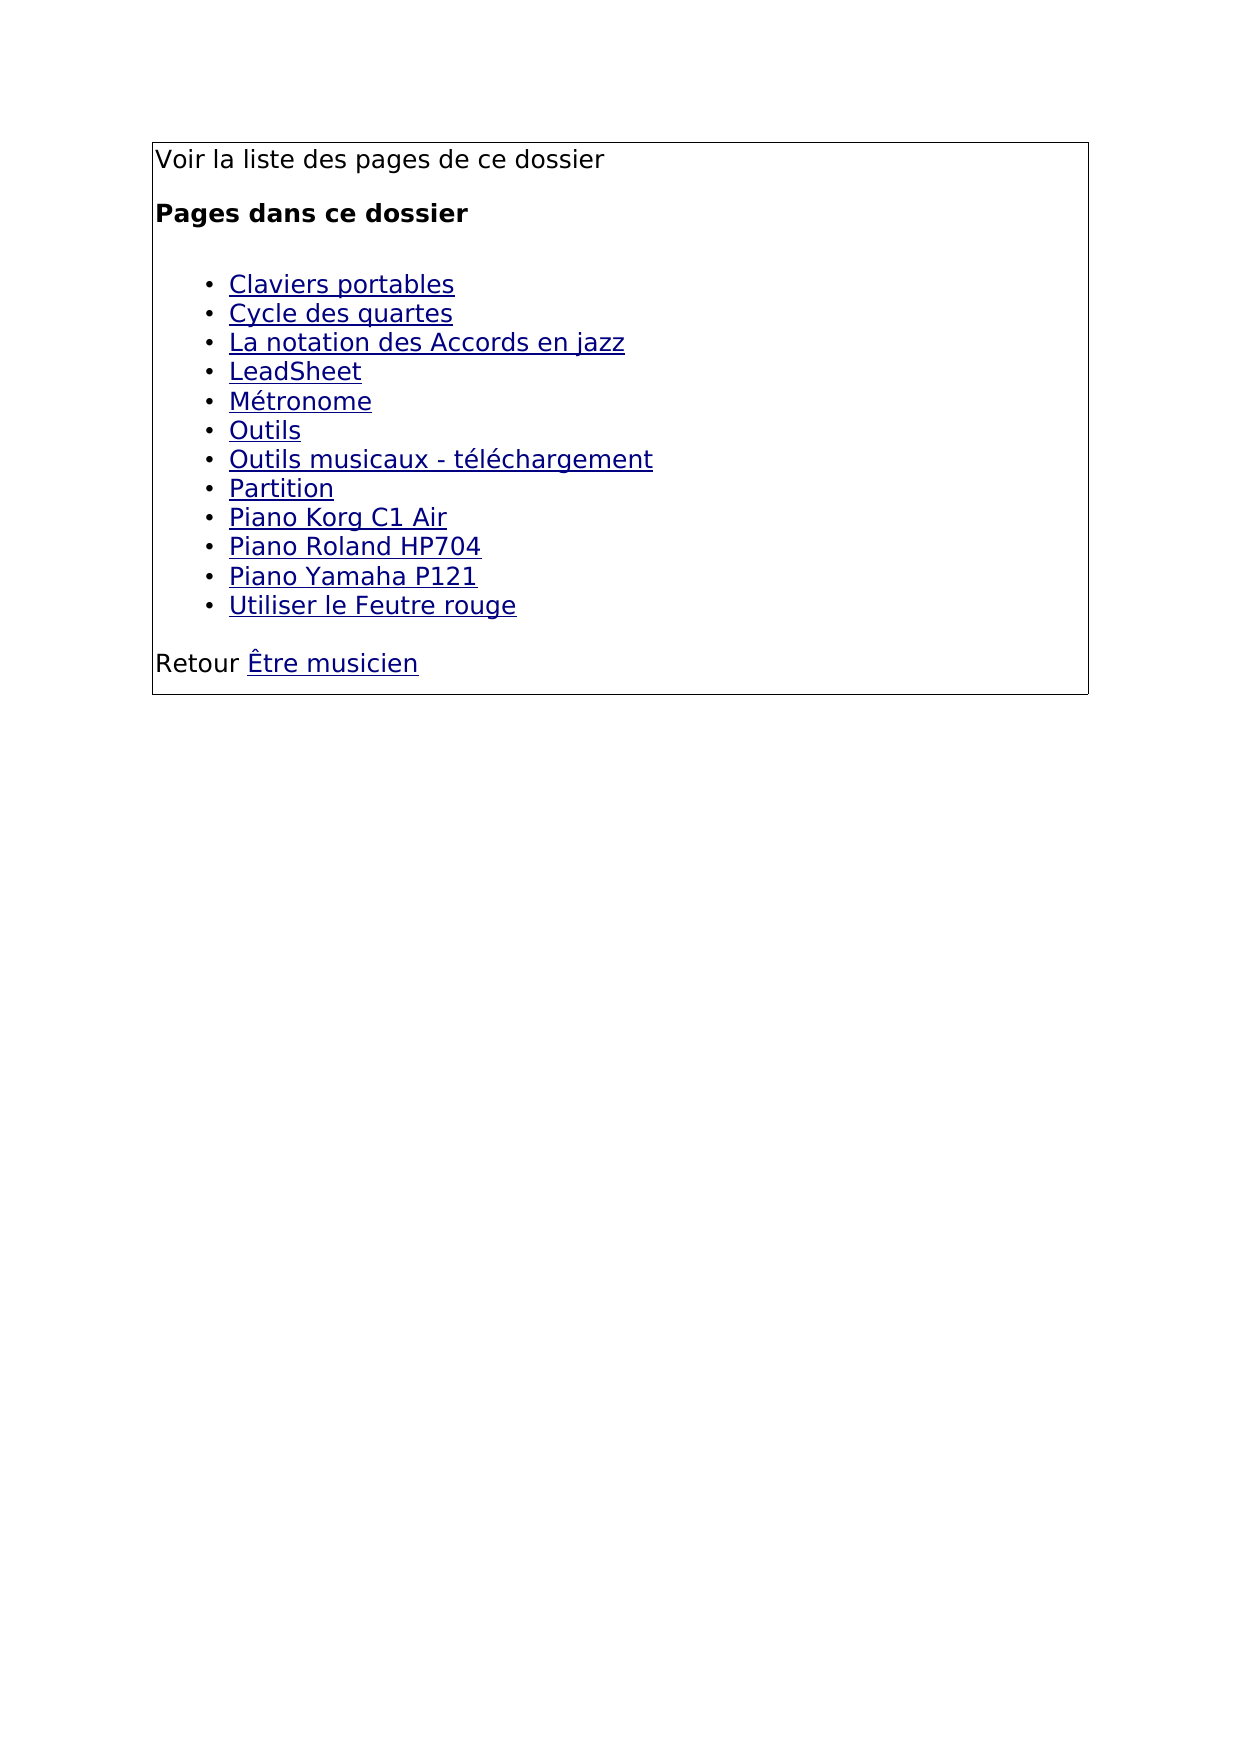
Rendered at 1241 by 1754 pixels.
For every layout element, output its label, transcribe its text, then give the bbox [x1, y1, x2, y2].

table_header Voir la liste des pages de ce dossier Pages dans ce dossier Claviers portables Cycle des quartes La notation des Accords en jazz LeadSheet Métronome Outils Outils musicaux - téléchargement Partition Piano Korg C1 Air Piano Roland HP704 Piano Yamaha P121 Utiliser le Feutre rouge Retour Être musicien [153, 143, 1088, 694]
